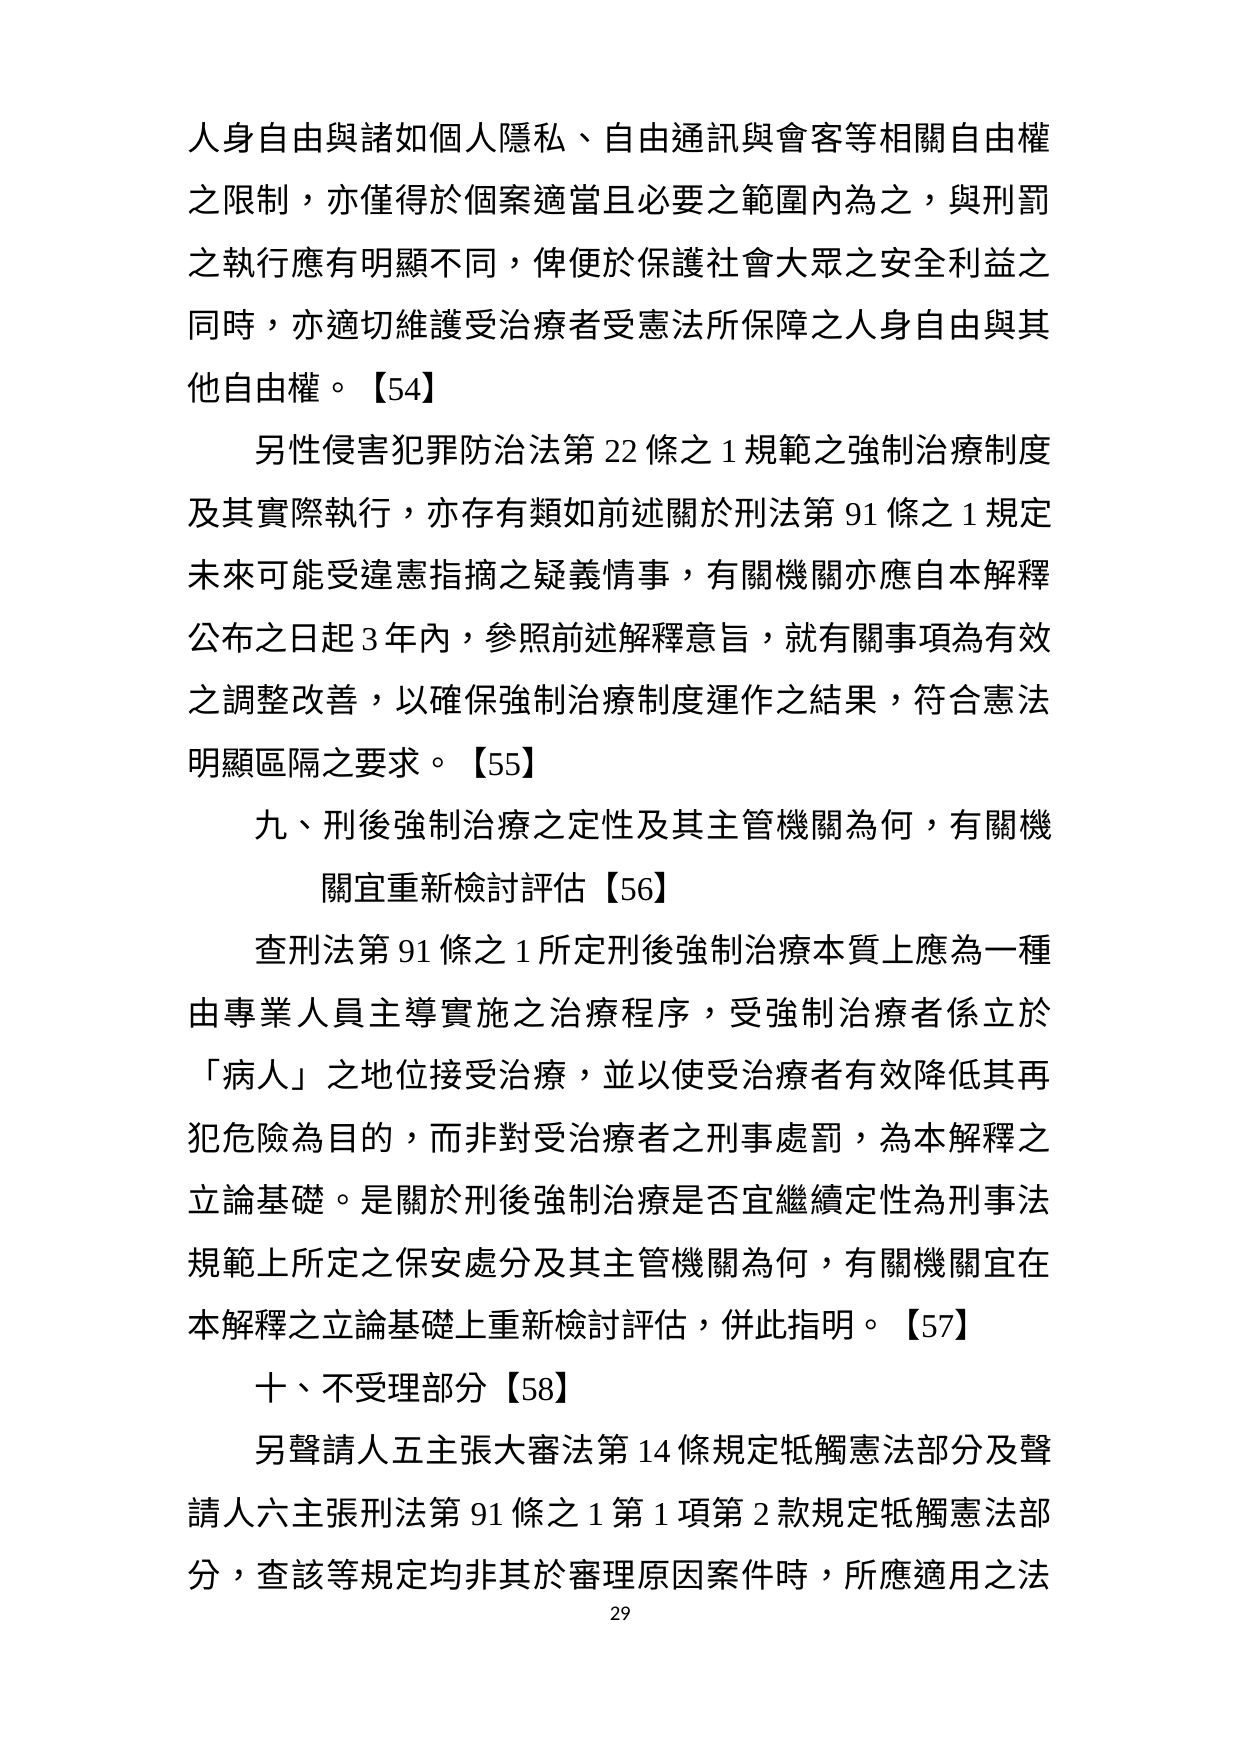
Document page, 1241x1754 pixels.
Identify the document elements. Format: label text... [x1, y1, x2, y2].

text 另聲請人五主張大審法第14條規定牴觸憲法部分及聲請人六主張刑法第91條之1第1項第2款規定牴觸憲法部分，查該等規定均非其於審理原因案件時，所應適用之法 [187, 1407, 1053, 1594]
text 十、不受理部分【58】 [187, 1344, 1053, 1407]
text 另性侵害犯罪防治法第22條之1規範之強制治療制度及其實際執行，亦存有類如前述關於刑法第91條之1規定未來可能受違憲指摘之疑義情事，有關機關亦應自本解釋公布之日起3年內，參照前述解釋意旨，就有關事項為有效之調整改善，以確保強制治療制度運作之結果，符合憲法明顯區隔之要求。【55】 [187, 407, 1053, 782]
text 人身自由與諸如個人隱私、自由通訊與會客等相關自由權之限制，亦僅得於個案適當且必要之範圍內為之，與刑罰之執行應有明顯不同，俾便於保護社會大眾之安全利益之同時，亦適切維護受治療者受憲法所保障之人身自由與其他自由權。【54】 [187, 94, 1053, 407]
text 查刑法第91條之1所定刑後強制治療本質上應為一種由專業人員主導實施之治療程序，受強制治療者係立於「病人」之地位接受治療，並以使受治療者有效降低其再犯危險為目的，而非對受治療者之刑事處罰，為本解釋之立論基礎。是關於刑後強制治療是否宜繼續定性為刑事法規範上所定之保安處分及其主管機關為何，有關機關宜在本解釋之立論基礎上重新檢討評估，併此指明。【57】 [187, 907, 1053, 1344]
text 九、刑後強制治療之定性及其主管機關為何，有關機關宜重新檢討評估【56】 [254, 782, 1053, 907]
